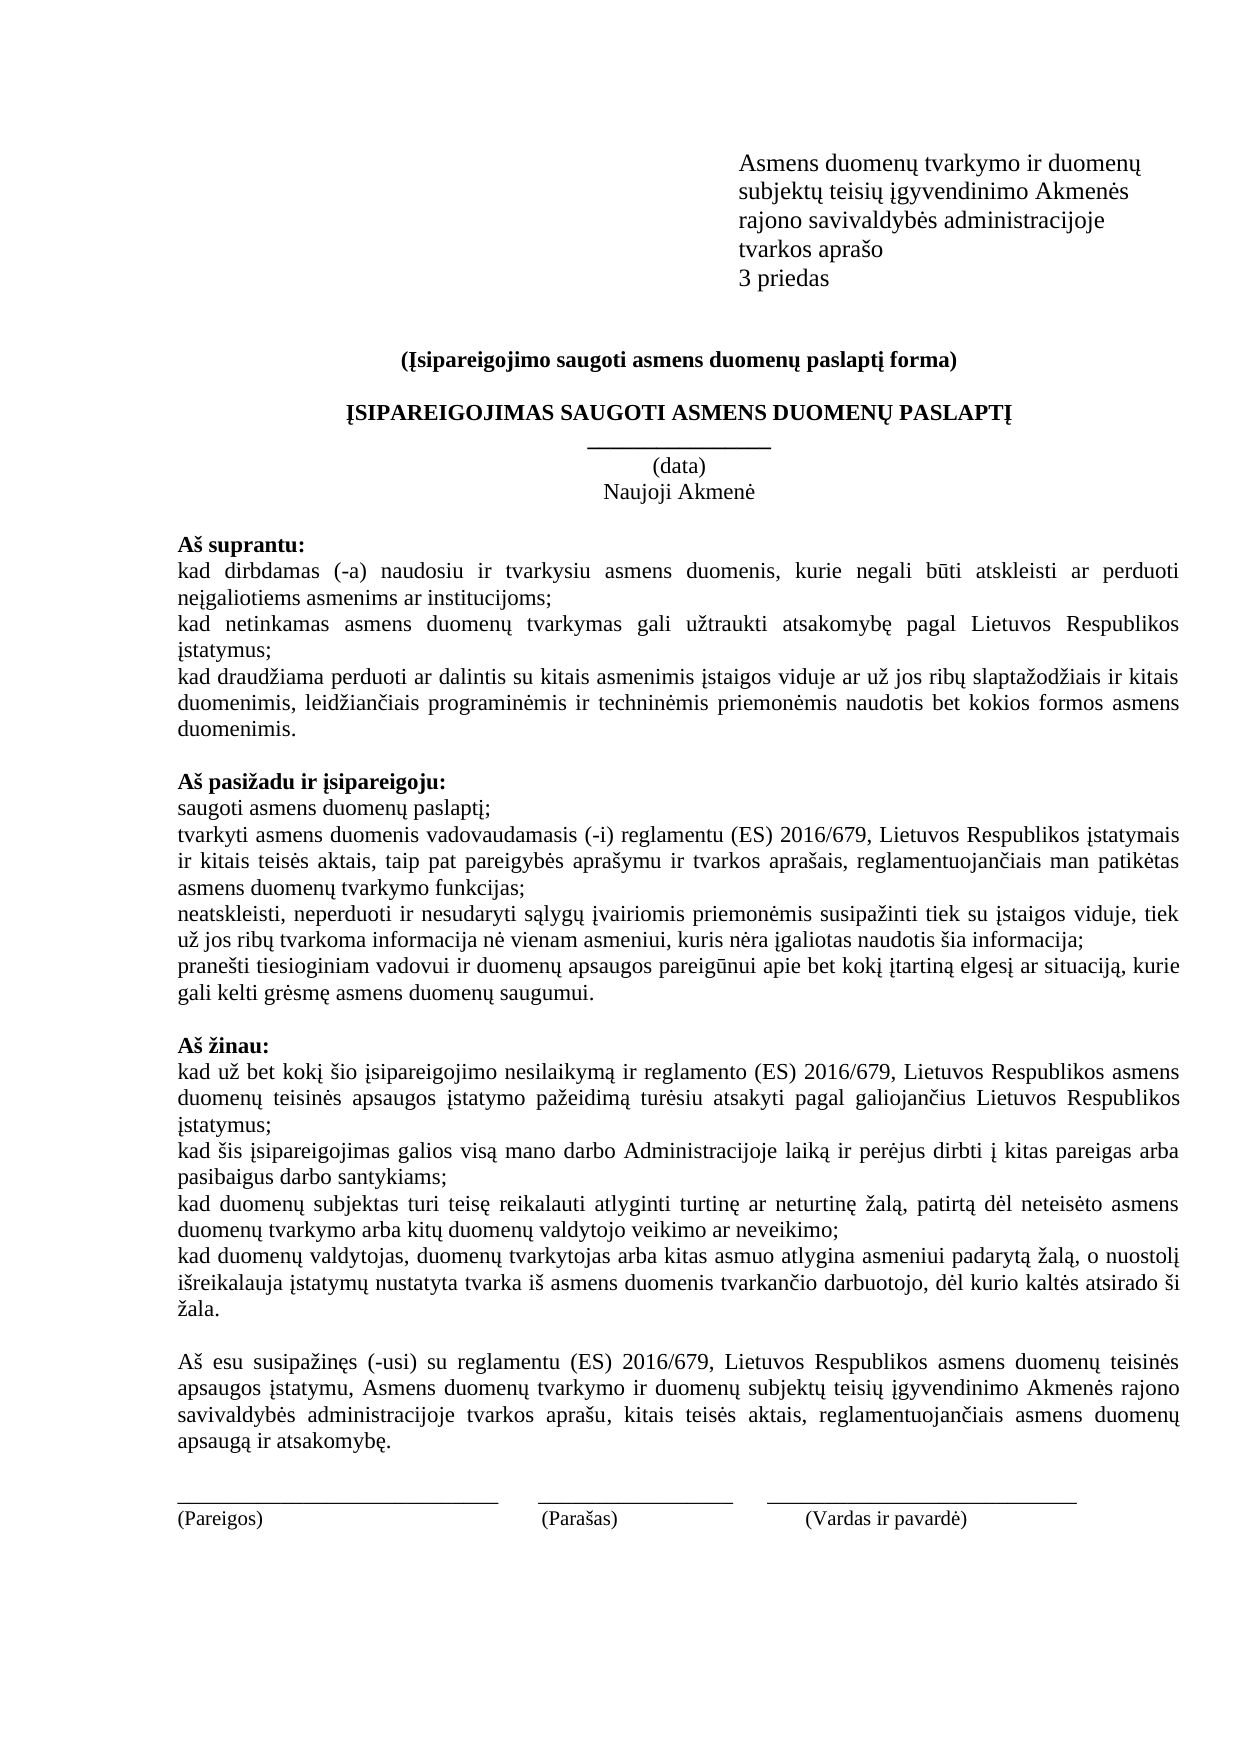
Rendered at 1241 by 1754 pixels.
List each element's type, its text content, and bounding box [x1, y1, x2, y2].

text 3 priedas [738, 263, 1181, 291]
text (data) [177, 452, 1181, 478]
text Asmens duomenų tvarkymo ir duomenų [738, 148, 1181, 176]
text tvarkyti asmens duomenis vadovaudamasis (-i) reglamentu (ES) 2016/679, Lietuvos Respublikos įstatymais ir kitais teisės aktais, taip pat pareigybės aprašymu ir tvarkos aprašais, reglamentuojančiais man patikėtas asmens duomenų tvarkymo funkcijas; [177, 821, 1181, 900]
text kad šis įsipareigojimas galios visą mano darbo Administracijoje laiką ir perėjus dirbti į kitas pareigas arba pasibaigus darbo santykiams; [177, 1137, 1181, 1190]
text (Įsipareigojimo saugoti asmens duomenų paslaptį forma) [177, 346, 1181, 373]
text pranešti tiesioginiam vadovui ir duomenų apsaugos pareigūnui apie bet kokį įtartiną elgesį ar situaciją, kurie gali kelti grėsmę asmens duomenų saugumui. [177, 953, 1181, 1005]
text Naujoji Akmenė [177, 478, 1181, 504]
text (Pareigos) (Parašas) (Vardas ir pavardė) [177, 1506, 1181, 1530]
text Aš žinau: [177, 1032, 1181, 1058]
text kad duomenų subjektas turi teisę reikalauti atlyginti turtinę ar neturtinę žalą, patirtą dėl neteisėto asmens duomenų tvarkymo arba kitų duomenų valdytojo veikimo ar neveikimo; [177, 1190, 1181, 1242]
text saugoti asmens duomenų paslaptį; [177, 794, 1181, 821]
text kad draudžiama perduoti ar dalintis su kitais asmenimis įstaigos viduje ar už jos ribų slaptažodžiais ir kitais duomenimis, leidžiančiais programinėmis ir techninėmis priemonėmis naudotis bet kokios formos asmens duomenimis. [177, 663, 1181, 742]
text Aš suprantu: [177, 531, 1181, 557]
text kad netinkamas asmens duomenų tvarkymas gali užtraukti atsakomybę pagal Lietuvos Respublikos įstatymus; [177, 610, 1181, 663]
text ____________________________ _________________ ___________________________ [177, 1480, 1181, 1506]
text subjektų teisių įgyvendinimo Akmenės [738, 176, 1181, 205]
text tvarkos aprašo [738, 234, 1181, 263]
text kad duomenų valdytojas, duomenų tvarkytojas arba kitas asmuo atlygina asmeniui padarytą žalą, o nuostolį išreikalauja įstatymų nustatyta tvarka iš asmens duomenis tvarkančio darbuotojo, dėl kurio kaltės atsirado ši žala. [177, 1242, 1181, 1322]
text ĮSIPAREIGOJIMAS SAUGOTI ASMENS DUOMENŲ PASLAPTĮ [177, 399, 1181, 426]
text neatskleisti, neperduoti ir nesudaryti sąlygų įvairiomis priemonėmis susipažinti tiek su įstaigos viduje, tiek už jos ribų tvarkoma informacija nė vienam asmeniui, kuris nėra įgaliotas naudotis šia informacija; [177, 900, 1181, 953]
text kad už bet kokį šio įsipareigojimo nesilaikymą ir reglamento (ES) 2016/679, Lietuvos Respublikos asmens duomenų teisinės apsaugos įstatymo pažeidimą turėsiu atsakyti pagal galiojančius Lietuvos Respublikos įstatymus; [177, 1058, 1181, 1137]
text Aš pasižadu ir įsipareigoju: [177, 768, 1181, 794]
text Aš esu susipažinęs (-usi) su reglamentu (ES) 2016/679, Lietuvos Respublikos asmens duomenų teisinės apsaugos įstatymu, Asmens duomenų tvarkymo ir duomenų subjektų teisių įgyvendinimo Akmenės rajono savivaldybės administracijoje tvarkos aprašu, kitais teisės aktais, reglamentuojančiais asmens duomenų apsaugą ir atsakomybę. [177, 1348, 1181, 1453]
text rajono savivaldybės administracijoje [738, 205, 1181, 234]
text ________________ [177, 426, 1181, 452]
text kad dirbdamas (-a) naudosiu ir tvarkysiu asmens duomenis, kurie negali būti atskleisti ar perduoti neįgaliotiems asmenims ar institucijoms; [177, 557, 1181, 610]
